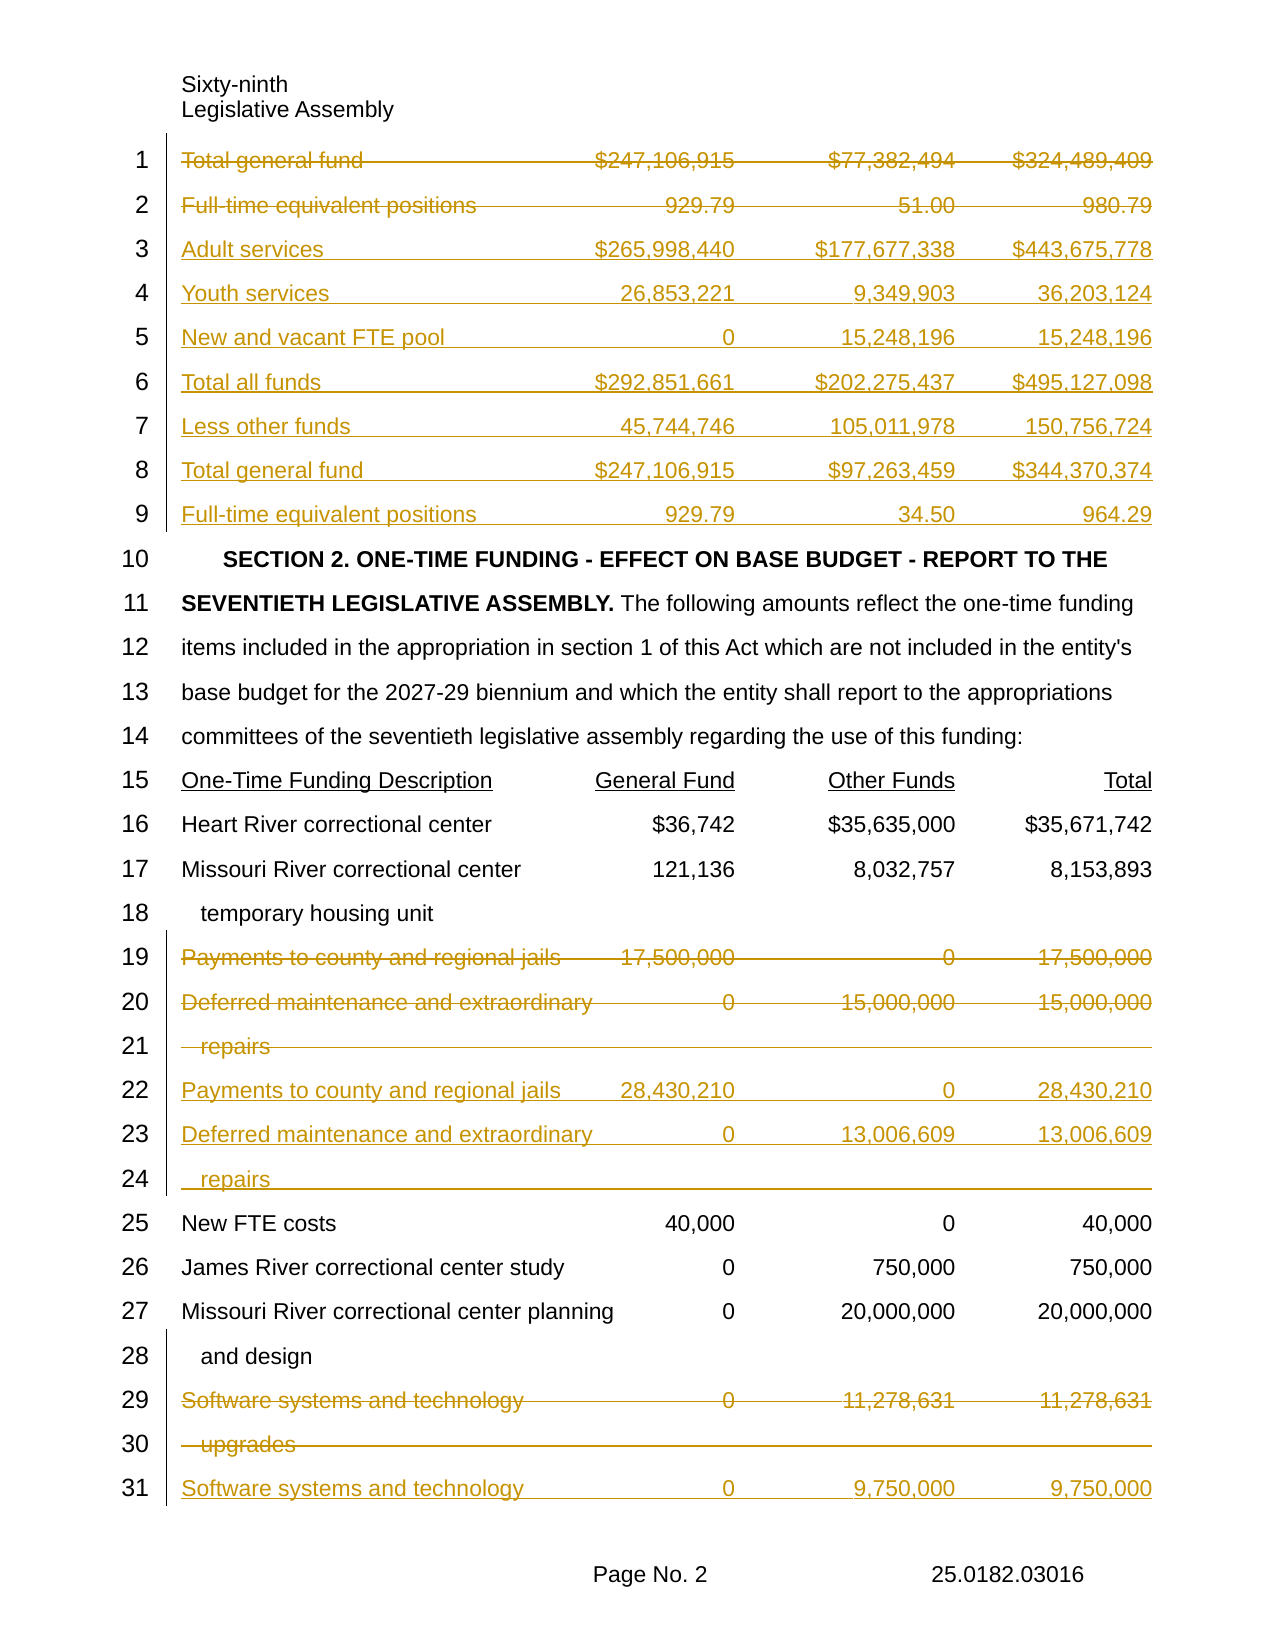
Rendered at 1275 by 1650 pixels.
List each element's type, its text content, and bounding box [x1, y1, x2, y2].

text Adjustments or Base Level Enhancements Appropriation [181, 133, 1154, 222]
text Adult services $265,998,440 $177,677,338 $443,675,778 Youth services 26,853,221 9,349,903 36,203,124 New and vacant FTE pool 0 15,248,196 15,248,196 Total all funds $292,851,661 $202,275,437 $495,127,098 Less other funds 45,744,746 105,011,978 150,756,724 Total general fund $247,106,915 $97,263,459 $344,370,374 Full‑time equivalent positions 929.79 34.50 964.29 [181, 222, 1154, 532]
text One‑Time Funding Description General Fund Other Funds Total Heart River correctional center $36,742 $35,635,000 $35,671,742 Missouri River correctional center 121,136 8,032,757 8,153,893 temporary housing unit Payments to county and regional jails 28,430,210 0 28,430,210 Deferred maintenance and extraordinary 0 13,006,609 13,006,609 repairs New FTE costs 40,000 0 40,000 James River correctional center study 0 750,000 750,000 Missouri River correctional center planning 0 20,000,000 20,000,000 and design Software systems and technology 0 9,750,000 9,750,000 upgrades Equipment 0 2,079,700 2,079,700 Victims of crime grants 0 7,000,000 7,000,000 Mental health assessments and services 0 550,000 550,000 Rough rider industries equipment and 0 13,722,181 13,722,181 supplies Workforce training and education 0 1,027,500 1,027,500 James River correctional center 0 570,000 570,000 maintenance building demolition [181, 753, 1154, 1506]
text SECTION 2. ONE‑TIME FUNDING - EFFECT ON BASE BUDGET - REPORT TO THE SEVENTIETH LEGISLATIVE ASSEMBLY. The following amounts reflect the one‑time funding items included in the appropriation in section 1 of this Act which are not included in the entity's base budget for the 2027‑29 biennium and which the entity shall report to the appropriations committees of the seventieth legislative assembly regarding the use of this funding: [181, 532, 1154, 753]
